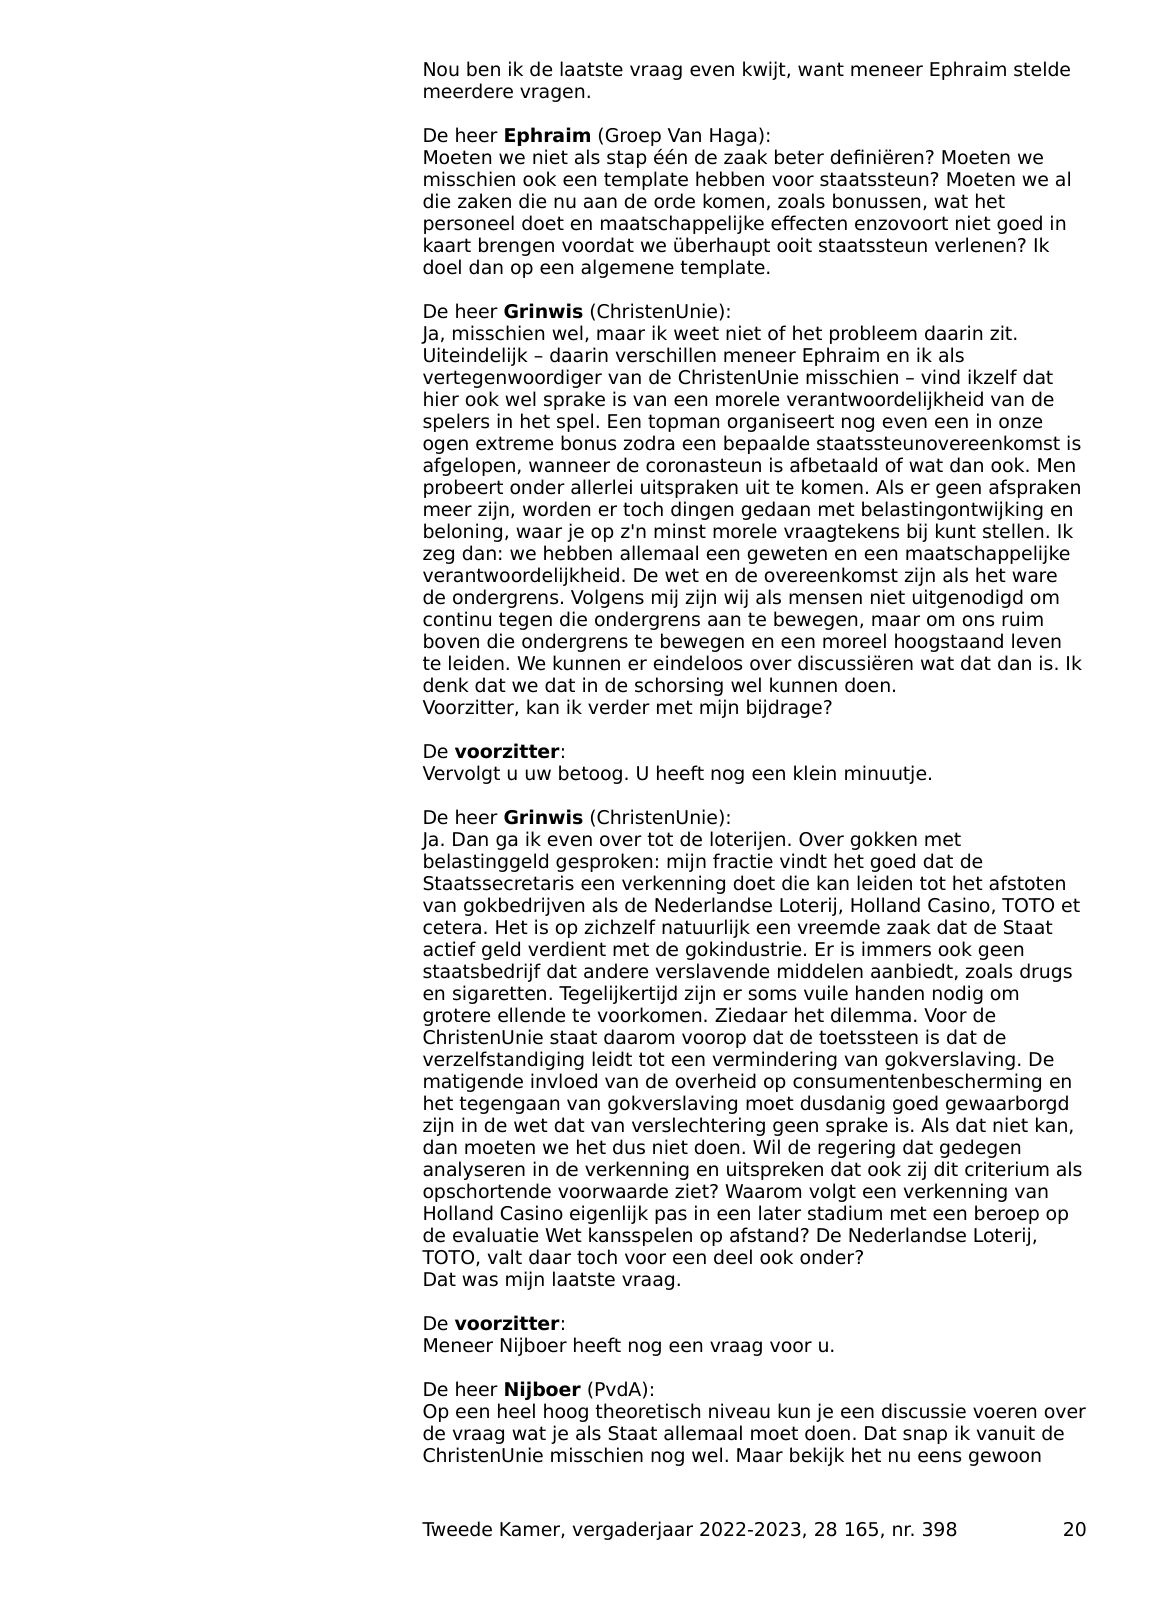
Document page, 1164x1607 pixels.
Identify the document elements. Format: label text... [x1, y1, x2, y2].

text Meneer Nijboer heeft nog een vraag voor u. [422, 1335, 1087, 1357]
text Nou ben ik de laatste vraag even kwijt, want meneer Ephraim stelde meerdere vragen. [422, 59, 1087, 103]
text De heer Grinwis (ChristenUnie): [422, 807, 1087, 829]
text Moeten we niet als stap één de zaak beter definiëren? Moeten we misschien ook een template hebben voor staatssteun? Moeten we al die zaken die nu aan de orde komen, zoals bonussen, wat het personeel doet en maatschappelijke effecten enzovoort niet goed in kaart brengen voordat we überhaupt ooit staatssteun verlenen? Ik doel dan op een algemene template. [422, 147, 1087, 279]
text De heer Nijboer (PvdA): [422, 1379, 1087, 1401]
text Op een heel hoog theoretisch niveau kun je een discussie voeren over de vraag wat je als Staat allemaal moet doen. Dat snap ik vanuit de ChristenUnie misschien nog wel. Maar bekijk het nu eens gewoon [422, 1401, 1087, 1467]
text Dat was mijn laatste vraag. [422, 1269, 1087, 1291]
text Vervolgt u uw betoog. U heeft nog een klein minuutje. [422, 763, 1087, 785]
text De heer Ephraim (Groep Van Haga): [422, 125, 1087, 147]
text De voorzitter: [422, 1313, 1087, 1335]
text De heer Grinwis (ChristenUnie): [422, 301, 1087, 323]
text De voorzitter: [422, 741, 1087, 763]
text Voorzitter, kan ik verder met mijn bijdrage? [422, 697, 1087, 719]
text Ja, misschien wel, maar ik weet niet of het probleem daarin zit. Uiteindelijk – daarin verschillen meneer Ephraim en ik als vertegenwoordiger van de ChristenUnie misschien – vind ikzelf dat hier ook wel sprake is van een morele verantwoordelijkheid van de spelers in het spel. Een topman organiseert nog even een in onze ogen extreme bonus zodra een bepaalde staatssteunovereenkomst is afgelopen, wanneer de coronasteun is afbetaald of wat dan ook. Men probeert onder allerlei uitspraken uit te komen. Als er geen afspraken meer zijn, worden er toch dingen gedaan met belastingontwijking en beloning, waar je op z'n minst morele vraagtekens bij kunt stellen. Ik zeg dan: we hebben allemaal een geweten en een maatschappelijke verantwoordelijkheid. De wet en de overeenkomst zijn als het ware de ondergrens. Volgens mij zijn wij als mensen niet uitgenodigd om continu tegen die ondergrens aan te bewegen, maar om ons ruim boven die ondergrens te bewegen en een moreel hoogstaand leven te leiden. We kunnen er eindeloos over discussiëren wat dat dan is. Ik denk dat we dat in de schorsing wel kunnen doen. [422, 323, 1087, 697]
text Ja. Dan ga ik even over tot de loterijen. Over gokken met belastinggeld gesproken: mijn fractie vindt het goed dat de Staatssecretaris een verkenning doet die kan leiden tot het afstoten van gokbedrijven als de Nederlandse Loterij, Holland Casino, TOTO et cetera. Het is op zichzelf natuurlijk een vreemde zaak dat de Staat actief geld verdient met de gokindustrie. Er is immers ook geen staatsbedrijf dat andere verslavende middelen aanbiedt, zoals drugs en sigaretten. Tegelijkertijd zijn er soms vuile handen nodig om grotere ellende te voorkomen. Ziedaar het dilemma. Voor de ChristenUnie staat daarom voorop dat de toetssteen is dat de verzelfstandiging leidt tot een vermindering van gokverslaving. De matigende invloed van de overheid op consumentenbescherming en het tegengaan van gokverslaving moet dusdanig goed gewaarborgd zijn in de wet dat van verslechtering geen sprake is. Als dat niet kan, dan moeten we het dus niet doen. Wil de regering dat gedegen analyseren in de verkenning en uitspreken dat ook zij dit criterium als opschortende voorwaarde ziet? Waarom volgt een verkenning van Holland Casino eigenlijk pas in een later stadium met een beroep op de evaluatie Wet kansspelen op afstand? De Nederlandse Loterij, TOTO, valt daar toch voor een deel ook onder? [422, 829, 1087, 1269]
